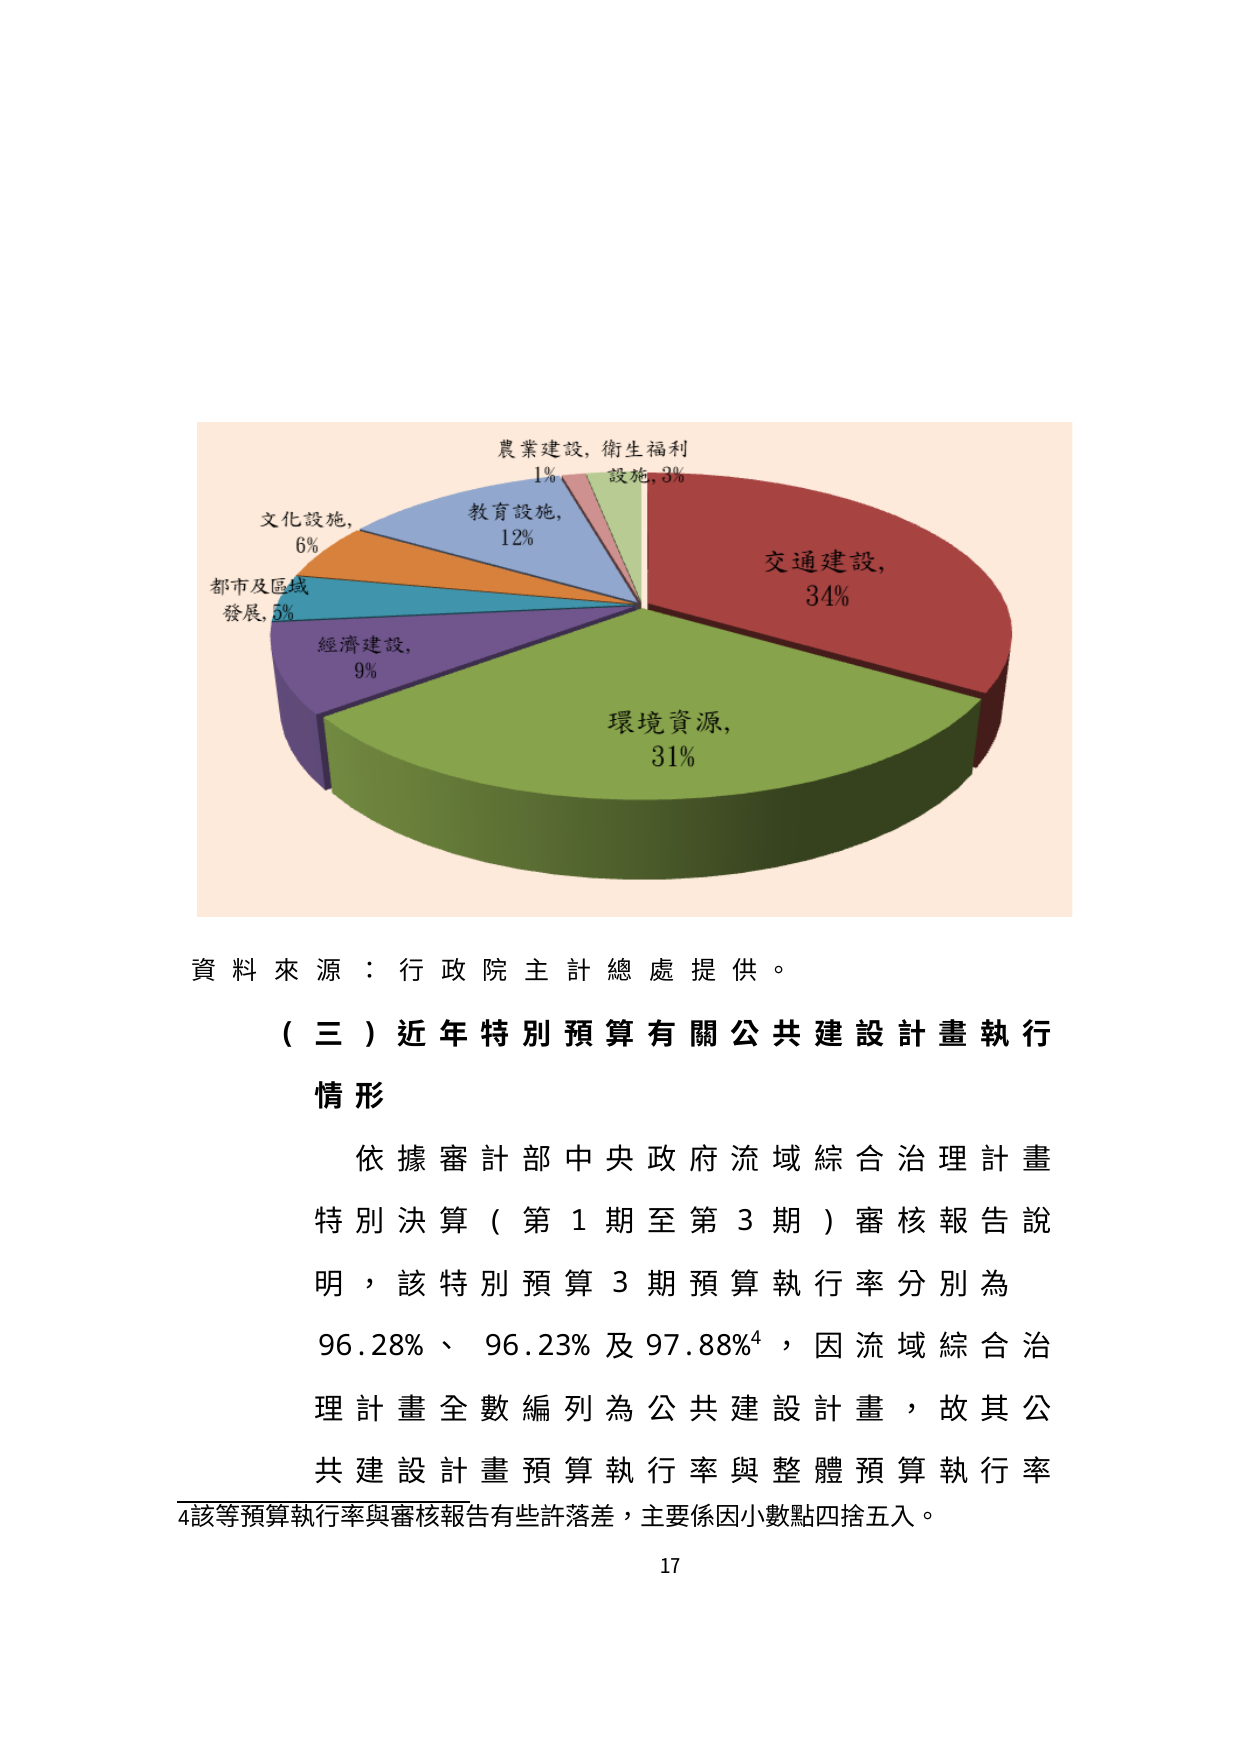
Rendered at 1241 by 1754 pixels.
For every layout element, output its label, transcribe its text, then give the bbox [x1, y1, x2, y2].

text (三)近年特別預算有關公共建設計畫執行情形 [242, 990, 1058, 1115]
text 依據審計部中央政府流域綜合治理計畫特別決算(第1期至第3期)審核報告說明，該特別預算3期預算執行率分別為96.28%、96.23%及97.88%，因流域綜合治理計畫全數編列為公共建設計畫，故其公共建設計畫預算執行率與整體預算執行率 [271, 1115, 1058, 1490]
text 資料來源：行政院主計總處提供。 [183, 927, 1087, 990]
text 該等預算執行率與審核報告有些許落差，主要係因小數點四捨五入。 [177, 1502, 1063, 1532]
